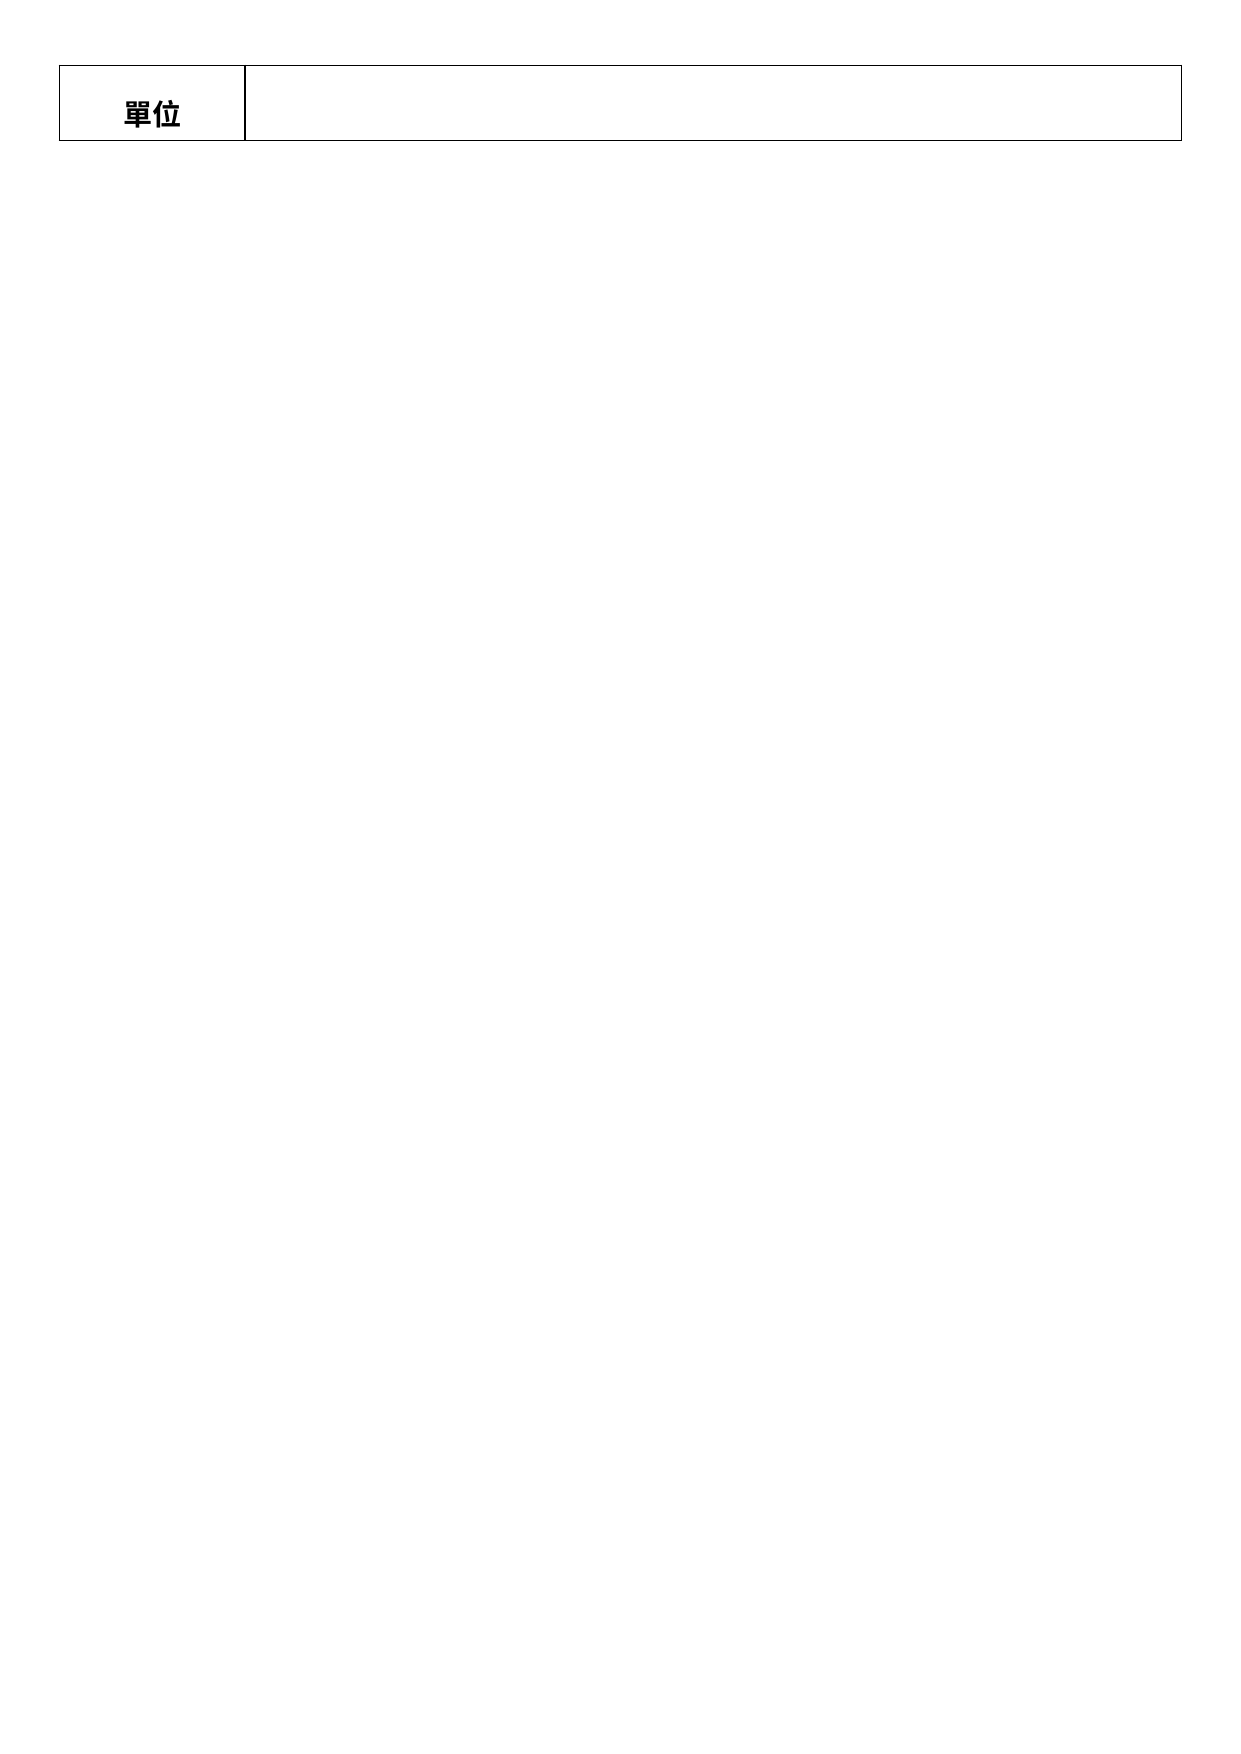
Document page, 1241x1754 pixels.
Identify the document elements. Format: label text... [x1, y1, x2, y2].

table_header [246, 66, 1181, 139]
table_header 單位 [60, 66, 244, 139]
